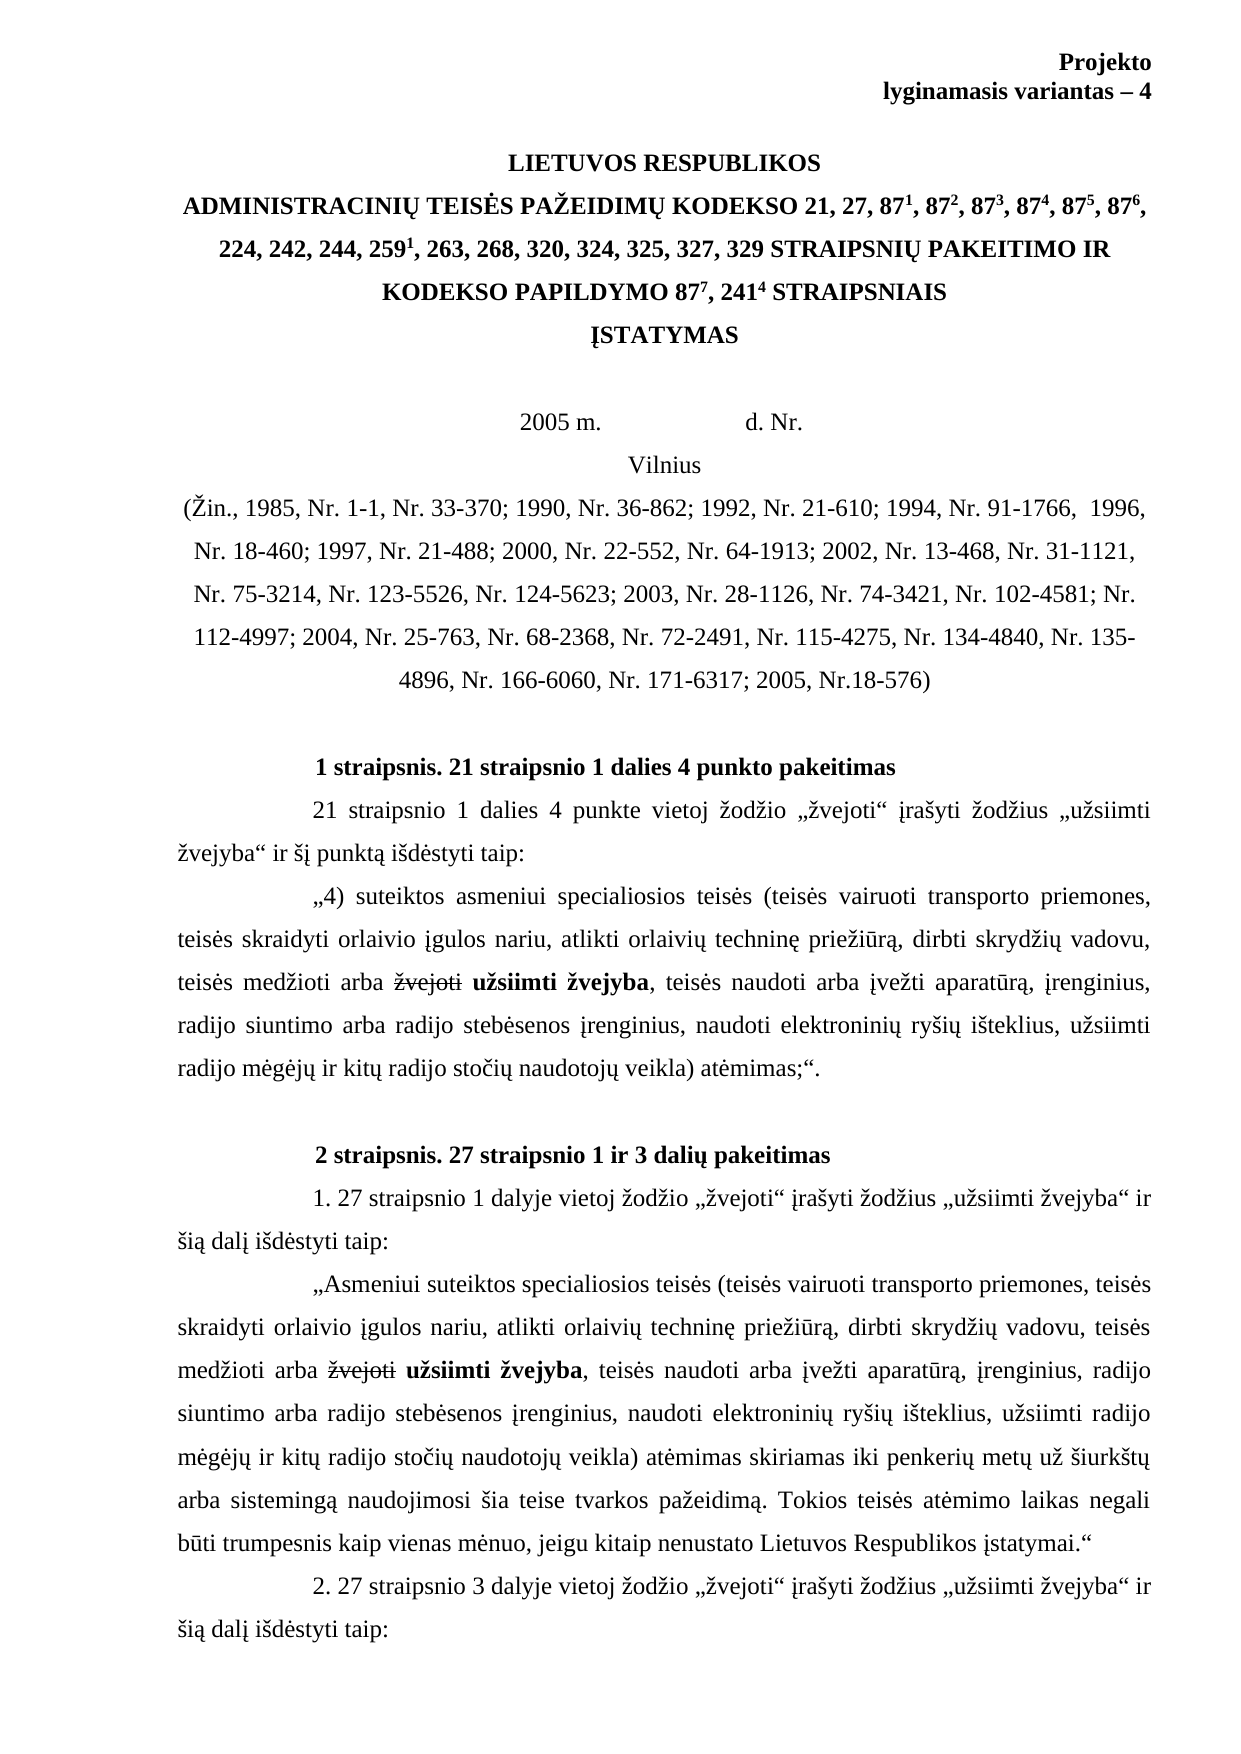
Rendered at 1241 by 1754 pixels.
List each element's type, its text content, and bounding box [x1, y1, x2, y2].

text 2 straipsnis. 27 straipsnio 1 ir 3 dalių pakeitimas [315, 1140, 1152, 1168]
text 21 straipsnio 1 dalies 4 punkte vietoj žodžio „žvejoti“ įrašyti žodžius „užsiimti žvejyba“ ir šį punktą išdėstyti taip: [177, 795, 1152, 867]
text 2. 27 straipsnio 3 dalyje vietoj žodžio „žvejoti“ įrašyti žodžius „užsiimti žvejyba“ ir šią dalį išdėstyti taip: [177, 1571, 1152, 1643]
subtitle Projekto [177, 47, 1152, 76]
text Vilnius [177, 450, 1152, 478]
text „Asmeniui suteiktos specialiosios teisės (teisės vairuoti transporto priemones, teisės skraidyti orlaivio įgulos nariu, atlikti orlaivių techninę priežiūrą, dirbti skrydžių vadovu, teisės medžioti arba žvejoti užsiimti žvejyba, teisės naudoti arba įvežti aparatūrą, įrenginius, radijo siuntimo arba radijo stebėsenos įrenginius, naudoti elektroninių ryšių išteklius, užsiimti radijo mėgėjų ir kitų radijo stočių naudotojų veikla) atėmimas skiriamas iki penkerių metų už šiurkštų arba sistemingą naudojimosi šia teise tvarkos pažeidimą. Tokios teisės atėmimo laikas negali būti trumpesnis kaip vienas mėnuo, jeigu kitaip nenustato Lietuvos Respublikos įstatymai.“ [177, 1269, 1152, 1557]
text lyginamasis variantas – 4 [177, 76, 1152, 105]
text LIETUVOS RESPUBLIKOS [177, 148, 1152, 177]
text 1 straipsnis. 21 straipsnio 1 dalies 4 punkto pakeitimas [315, 752, 1152, 780]
text ĮSTATYMAS [177, 320, 1152, 349]
text 2005 m. d. Nr. [177, 407, 1152, 435]
text „4) suteiktos asmeniui specialiosios teisės (teisės vairuoti transporto priemones, teisės skraidyti orlaivio įgulos nariu, atlikti orlaivių techninę priežiūrą, dirbti skrydžių vadovu, teisės medžioti arba žvejoti užsiimti žvejyba, teisės naudoti arba įvežti aparatūrą, įrenginius, radijo siuntimo arba radijo stebėsenos įrenginius, naudoti elektroninių ryšių išteklius, užsiimti radijo mėgėjų ir kitų radijo stočių naudotojų veikla) atėmimas;“. [177, 881, 1152, 1082]
text (Žin., 1985, Nr. 1-1, Nr. 33-370; 1990, Nr. 36-862; 1992, Nr. 21-610; 1994, Nr. 91-1766, 1996, Nr. 18-460; 1997, Nr. 21-488; 2000, Nr. 22-552, Nr. 64-1913; 2002, Nr. 13-468, Nr. 31-1121, Nr. 75-3214, Nr. 123-5526, Nr. 124-5623; 2003, Nr. 28-1126, Nr. 74-3421, Nr. 102-4581; Nr. 112-4997; 2004, Nr. 25-763, Nr. 68-2368, Nr. 72-2491, Nr. 115-4275, Nr. 134-4840, Nr. 135-4896, Nr. 166-6060, Nr. 171-6317; 2005, Nr.18-576) [177, 493, 1152, 694]
text ADMINISTRACINIŲ TEISĖS PAŽEIDIMŲ KODEKSO 21, 27, 871, 872, 873, 874, 875, 876, 224, 242, 244, 2591, 263, 268, 320, 324, 325, 327, 329 STRAIPSNIŲ PAKEITIMO ir kodekso PAPILDYMO 877, 2414 STRAIPSNIAIS [177, 191, 1152, 306]
text 1. 27 straipsnio 1 dalyje vietoj žodžio „žvejoti“ įrašyti žodžius „užsiimti žvejyba“ ir šią dalį išdėstyti taip: [177, 1183, 1152, 1255]
